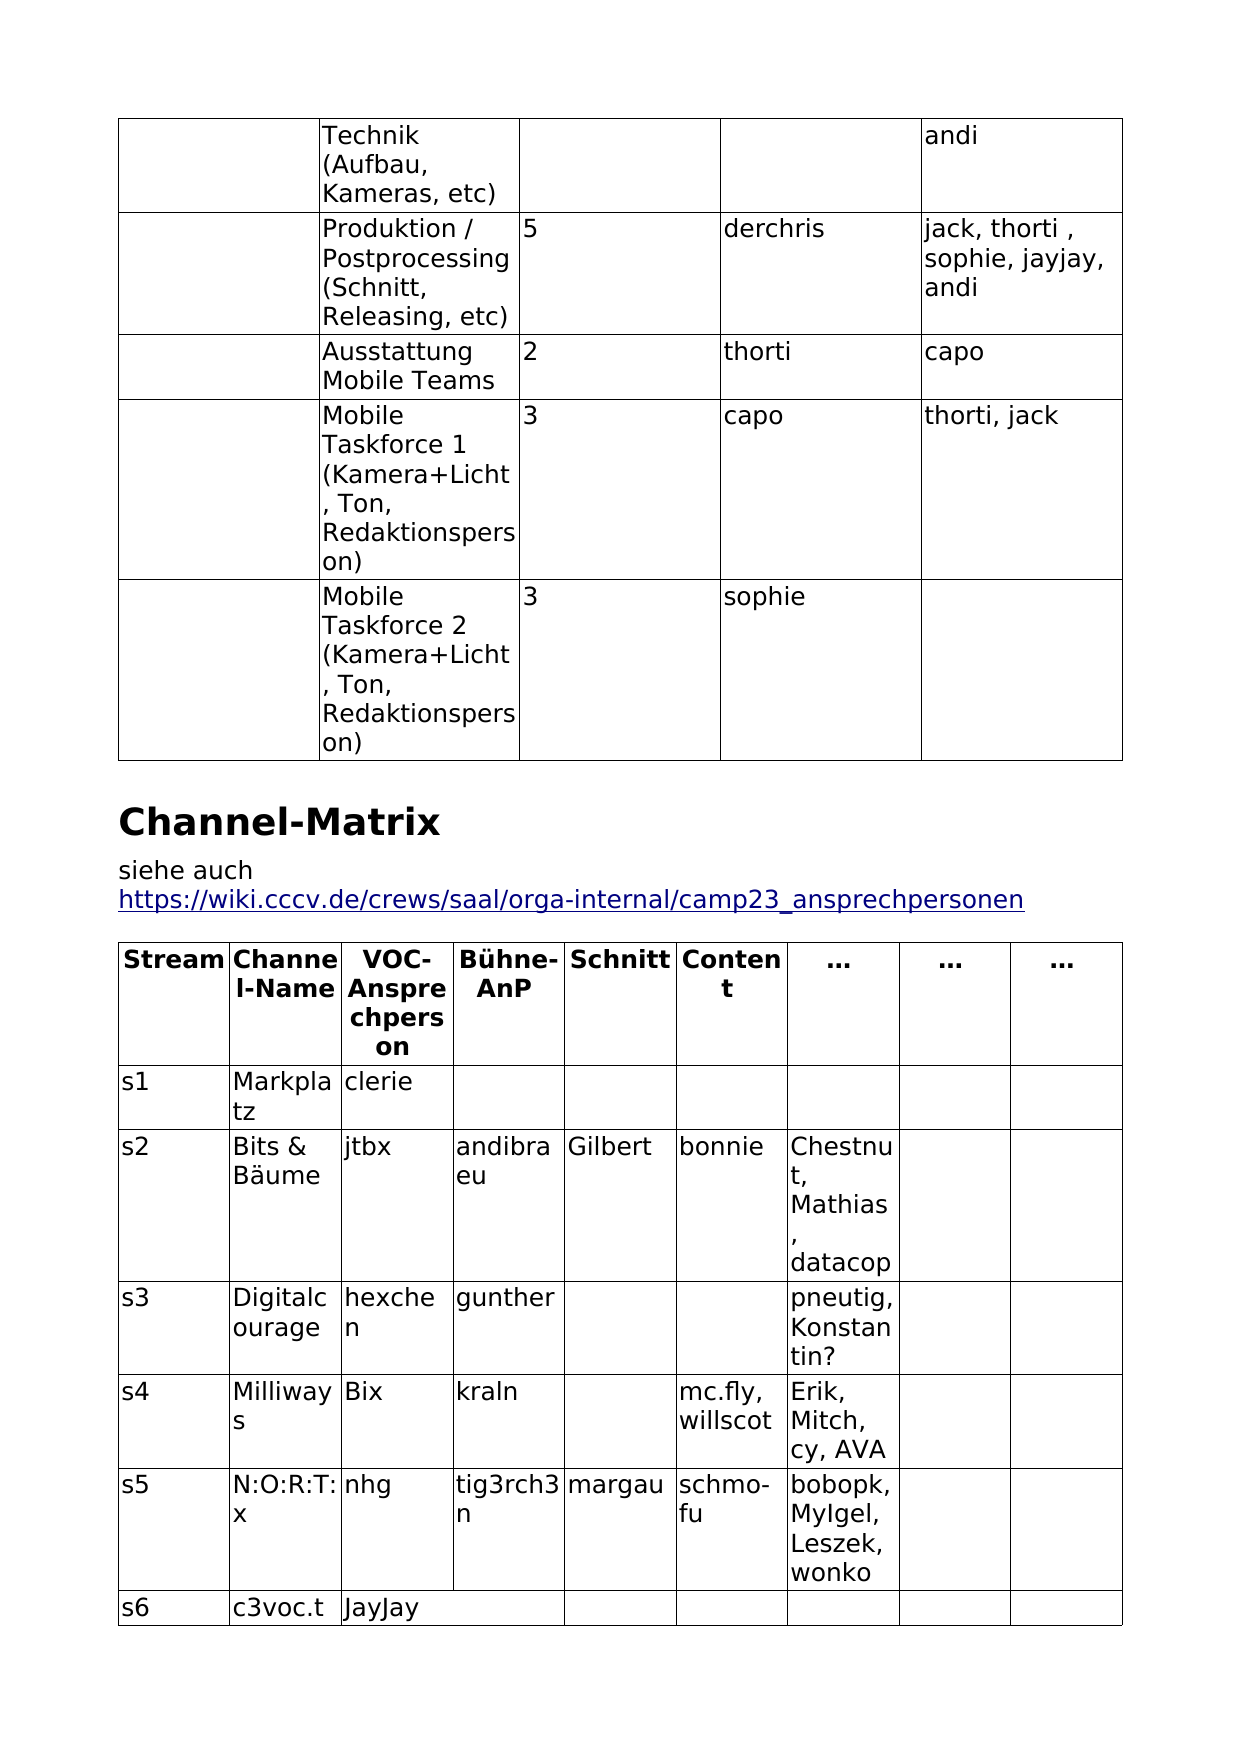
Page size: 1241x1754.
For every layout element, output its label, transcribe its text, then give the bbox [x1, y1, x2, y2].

table_cell [677, 1066, 787, 1129]
table_cell capo [922, 335, 1122, 398]
table_cell Chestnut, Mathias, datacop [788, 1130, 899, 1281]
table_cell clerie [342, 1066, 453, 1129]
table_cell Markplatz [230, 1066, 341, 1129]
table_cell s5 [119, 1469, 229, 1590]
table_cell pneutig, Konstantin? [788, 1282, 899, 1374]
table_cell bobopk, MyIgel, Leszek, wonko [788, 1469, 899, 1590]
table_cell [565, 1282, 676, 1374]
table_cell [1011, 1066, 1122, 1129]
table_cell jtbx [342, 1130, 453, 1281]
table_cell schmo-fu [677, 1469, 787, 1590]
table_header Schnitt [565, 943, 676, 1064]
table_cell [1011, 1591, 1122, 1625]
table_header … [788, 943, 899, 1064]
table_header Stream [119, 943, 229, 1064]
table_cell [119, 580, 319, 760]
table_cell kraln [454, 1375, 564, 1467]
table_cell [900, 1130, 1010, 1281]
table_cell Bix [342, 1375, 453, 1467]
table_cell 3 [520, 580, 720, 760]
table_cell sophie [721, 580, 921, 760]
table_cell [788, 1591, 899, 1625]
table_cell [922, 580, 1122, 760]
table_cell s3 [119, 1282, 229, 1374]
table_cell 2 [520, 335, 720, 398]
table_cell mc.fly, willscot [677, 1375, 787, 1467]
table_cell 3 [520, 400, 720, 579]
table_cell jack, thorti , sophie, jayjay, andi [922, 213, 1122, 334]
table_cell [119, 213, 319, 334]
table_cell [900, 1375, 1010, 1467]
table_cell [1011, 1130, 1122, 1281]
table_cell [900, 1282, 1010, 1374]
table_cell andibraeu [454, 1130, 564, 1281]
table_header … [1011, 943, 1122, 1064]
table_cell Mobile Taskforce 2 (Kamera+Licht, Ton, Redaktionsperson) [320, 580, 519, 760]
table_cell [900, 1591, 1010, 1625]
table_cell nhg [342, 1469, 453, 1590]
table_cell 5 [520, 213, 720, 334]
table_cell Mobile Taskforce 1 (Kamera+Licht, Ton, Redaktionsperson) [320, 400, 519, 579]
table_cell Digitalcourage [230, 1282, 341, 1374]
table_cell s6 [119, 1591, 229, 1625]
table_cell gunther [454, 1282, 564, 1374]
subtitle Channel-Matrix [118, 800, 1122, 844]
table_cell [565, 1066, 676, 1129]
table_cell [900, 1469, 1010, 1590]
table_cell N:O:R:T:x [230, 1469, 341, 1590]
table_cell Milliways [230, 1375, 341, 1467]
table_cell [565, 1591, 676, 1625]
table_cell [1011, 1375, 1122, 1467]
table_header Content [677, 943, 787, 1064]
table_cell Ausstattung Mobile Teams [320, 335, 519, 398]
table_header Bühne-AnP [454, 943, 564, 1064]
table_cell c3voc.t [230, 1591, 341, 1625]
table_cell [565, 1375, 676, 1467]
table_cell JayJay [342, 1591, 564, 1625]
table_cell [677, 1282, 787, 1374]
table_cell [454, 1066, 564, 1129]
table_cell capo [721, 400, 921, 579]
table_cell [520, 119, 720, 212]
table_cell s1 [119, 1066, 229, 1129]
table_cell hexchen [342, 1282, 453, 1374]
table_cell [119, 119, 319, 212]
table_cell margau [565, 1469, 676, 1590]
table_cell andi [922, 119, 1122, 212]
table_cell [788, 1066, 899, 1129]
text siehe auch https://wiki.cccv.de/crews/saal/orga-internal/camp23_ansprechpersonen [118, 856, 1122, 915]
table_cell bonnie [677, 1130, 787, 1281]
table_header … [900, 943, 1010, 1064]
table_cell [900, 1066, 1010, 1129]
table_cell derchris [721, 213, 921, 334]
table_cell s4 [119, 1375, 229, 1467]
table_cell Erik, Mitch, cy, AVA [788, 1375, 899, 1467]
table_cell s2 [119, 1130, 229, 1281]
table_cell Gilbert [565, 1130, 676, 1281]
table_cell [721, 119, 921, 212]
table_cell Produktion / Postprocessing (Schnitt, Releasing, etc) [320, 213, 519, 334]
table_cell tig3rch3n [454, 1469, 564, 1590]
table_cell thorti [721, 335, 921, 398]
table_header VOC-Ansprechperson [342, 943, 453, 1064]
table_cell [119, 335, 319, 398]
table_cell Technik (Aufbau, Kameras, etc) [320, 119, 519, 212]
table_header Channel-Name [230, 943, 341, 1064]
table_cell [1011, 1282, 1122, 1374]
table_cell [677, 1591, 787, 1625]
table_cell thorti, jack [922, 400, 1122, 579]
table_cell Bits & Bäume [230, 1130, 341, 1281]
table_cell [1011, 1469, 1122, 1590]
table_cell [119, 400, 319, 579]
